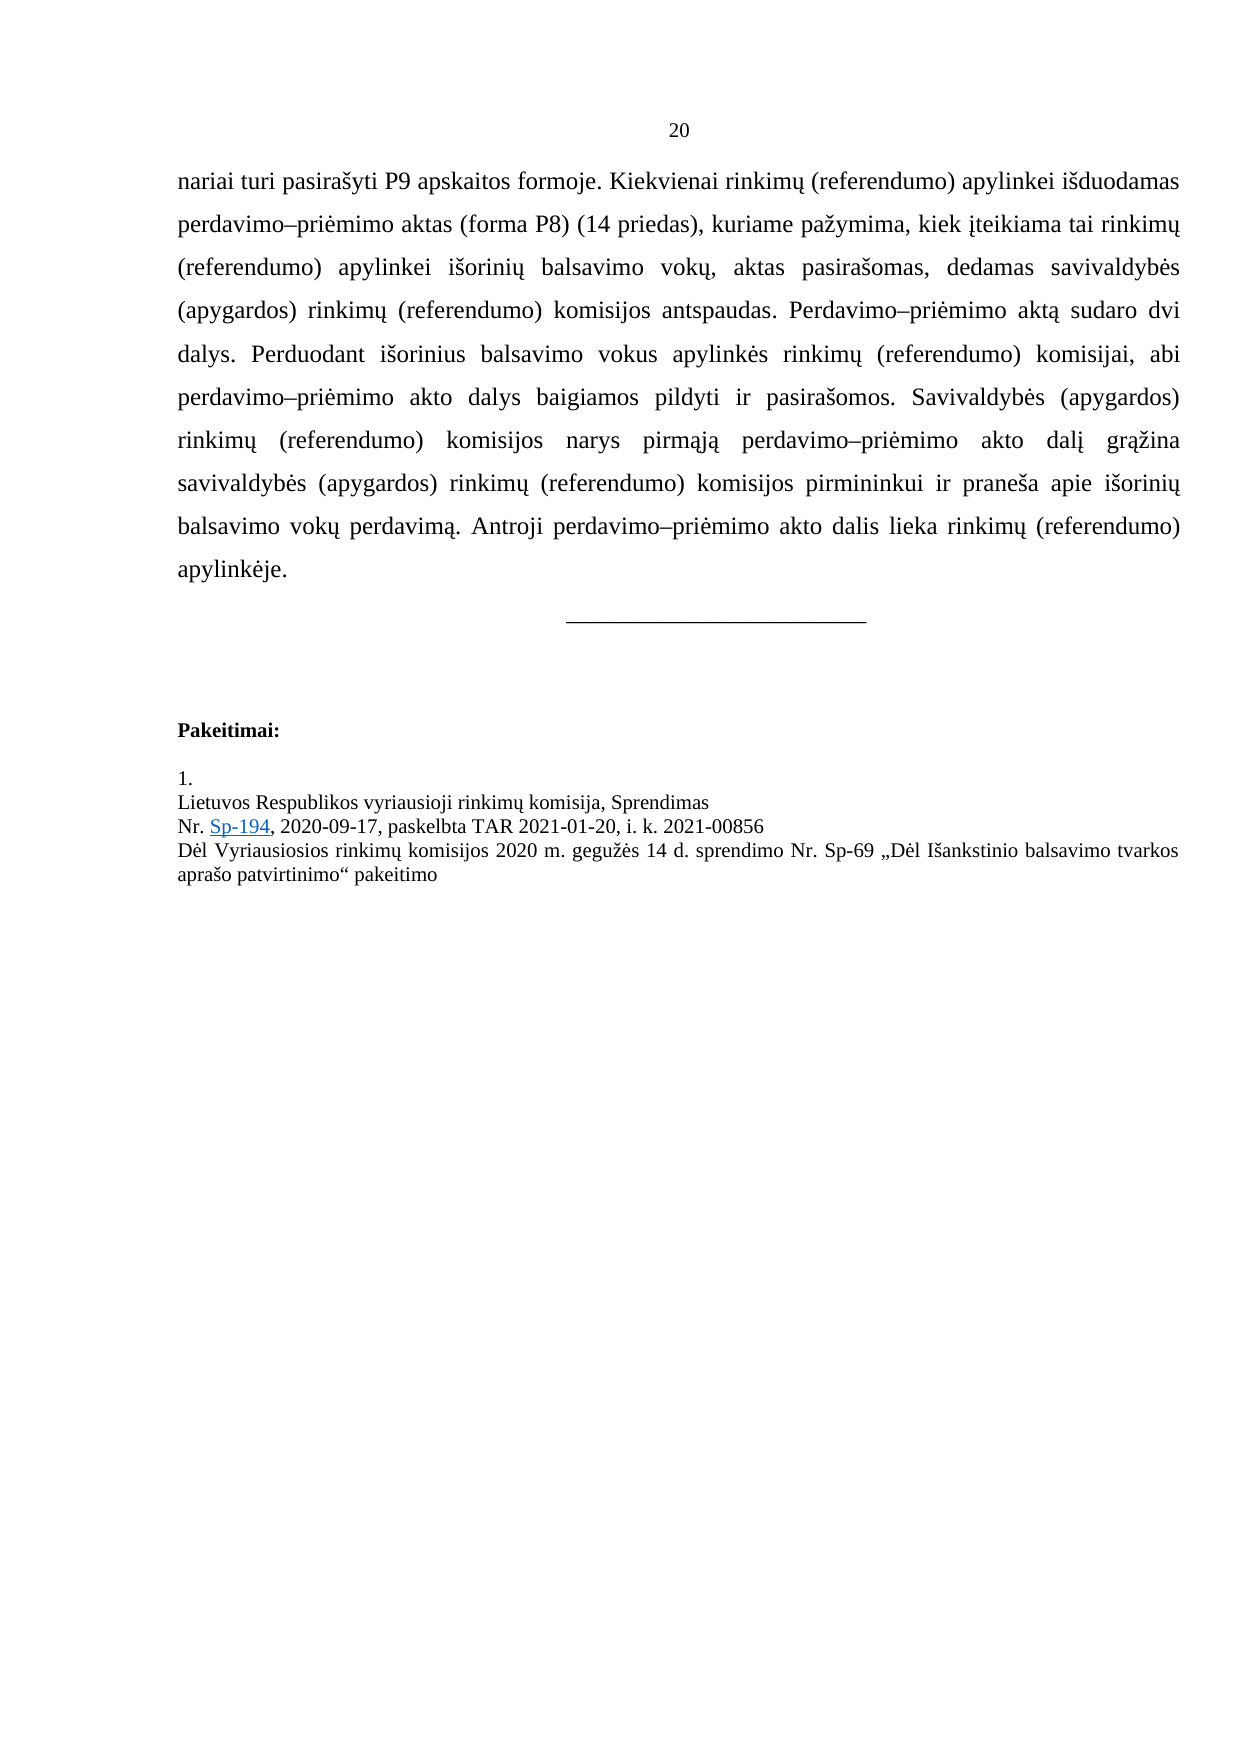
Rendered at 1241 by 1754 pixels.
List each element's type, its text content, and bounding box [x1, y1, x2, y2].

text 1. [177, 766, 1181, 790]
text Lietuvos Respublikos vyriausioji rinkimų komisija, Sprendimas [177, 790, 1181, 814]
text Pakeitimai: [177, 717, 1181, 742]
text Dėl Vyriausiosios rinkimų komisijos 2020 m. gegužės 14 d. sprendimo Nr. Sp-69 „Dėl Išankstinio balsavimo tvarkos aprašo patvirtinimo“ pakeitimo [177, 838, 1181, 886]
text ________________________ [177, 597, 1181, 626]
text Nr. Sp-194, 2020-09-17, paskelbta TAR 2021-01-20, i. k. 2021-00856 [177, 814, 1181, 838]
text nariai turi pasirašyti P9 apskaitos formoje. Kiekvienai rinkimų (referendumo) apylinkei išduodamas perdavimo–priėmimo aktas (forma P8) (14 priedas), kuriame pažymima, kiek įteikiama tai rinkimų (referendumo) apylinkei išorinių balsavimo vokų, aktas pasirašomas, dedamas savivaldybės (apygardos) rinkimų (referendumo) komisijos antspaudas. Perdavimo–priėmimo aktą sudaro dvi dalys. Perduodant išorinius balsavimo vokus apylinkės rinkimų (referendumo) komisijai, abi perdavimo–priėmimo akto dalys baigiamos pildyti ir pasirašomos. Savivaldybės (apygardos) rinkimų (referendumo) komisijos narys pirmąją perdavimo–priėmimo akto dalį grąžina savivaldybės (apygardos) rinkimų (referendumo) komisijos pirmininkui ir praneša apie išorinių balsavimo vokų perdavimą. Antroji perdavimo–priėmimo akto dalis lieka rinkimų (referendumo) apylinkėje. [177, 166, 1181, 583]
